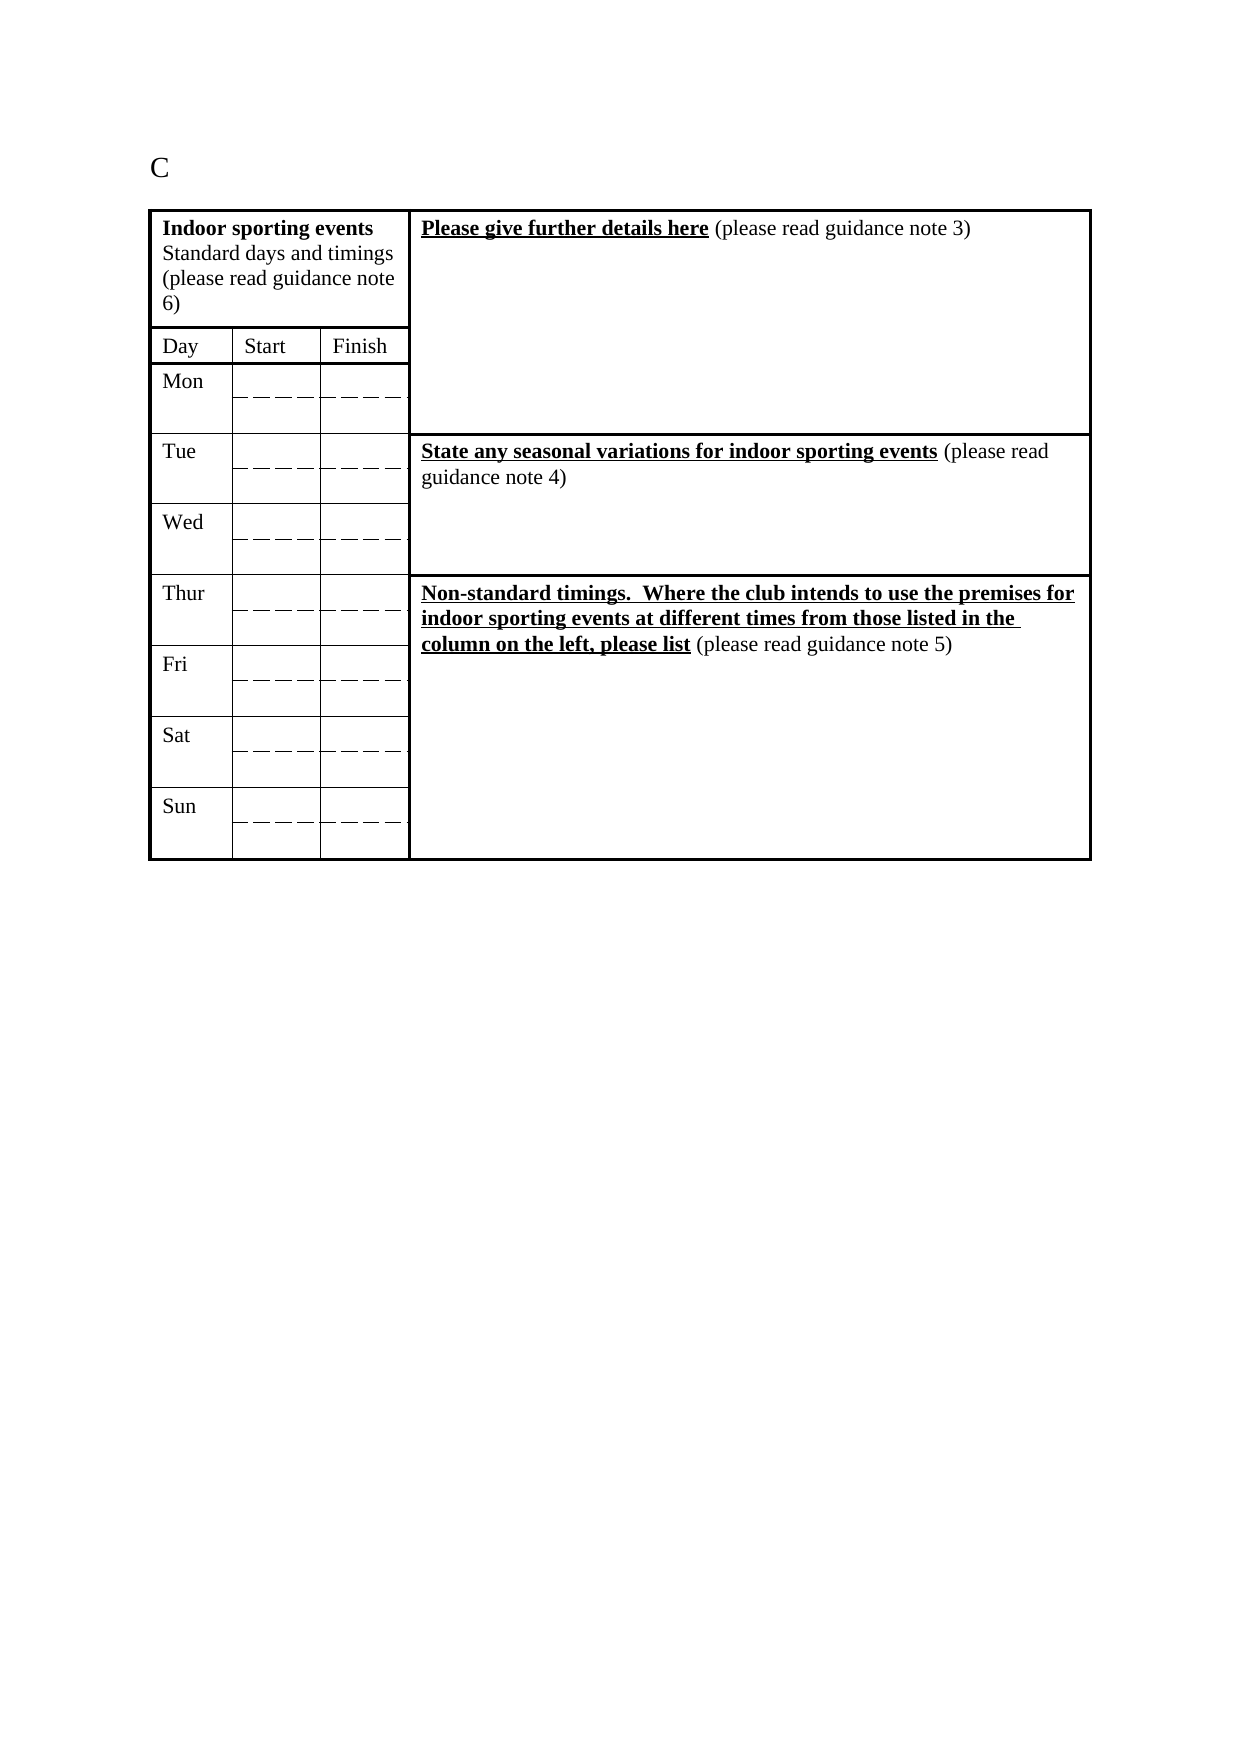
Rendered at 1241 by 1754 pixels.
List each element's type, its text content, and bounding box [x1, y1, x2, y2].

table_cell [321, 504, 408, 539]
table_cell [233, 468, 320, 503]
table_cell Thur [152, 575, 232, 645]
table_cell Wed [152, 504, 232, 574]
table_cell Finish [321, 329, 408, 362]
table_cell Tue [152, 434, 232, 503]
table_cell [233, 434, 320, 468]
table_cell [321, 680, 408, 716]
table_cell [321, 751, 408, 787]
table_cell Sat [152, 717, 232, 787]
table_cell Non-standard timings. Where the club intends to use the premises for indoor sporting events at different times from those listed in the column on the left, please list (please read guidance note 5) [411, 577, 1089, 857]
table_cell [233, 751, 320, 787]
table_cell [233, 646, 320, 680]
table_cell [233, 539, 320, 574]
table_cell [321, 822, 408, 857]
table_cell [233, 504, 320, 539]
table_header Indoor sporting events Standard days and timings (please read guidance note 6) [152, 212, 408, 326]
table_cell [321, 788, 408, 822]
table_cell [321, 646, 408, 680]
table_cell [233, 397, 320, 432]
table_cell Sun [152, 788, 232, 857]
table_cell [233, 575, 320, 609]
text C [150, 150, 1090, 183]
table_cell [233, 680, 320, 716]
table_cell [233, 365, 320, 397]
table_cell State any seasonal variations for indoor sporting events (please read guidance note 4) [411, 436, 1089, 574]
table_cell [321, 365, 408, 397]
table_cell [321, 717, 408, 751]
table_cell [321, 539, 408, 574]
table_cell [321, 468, 408, 503]
table_cell [321, 575, 408, 609]
table_cell [233, 717, 320, 751]
table_cell [233, 822, 320, 857]
table_cell Start [233, 329, 320, 362]
table_cell [321, 397, 408, 432]
table_cell [321, 434, 408, 468]
table_cell Fri [152, 646, 232, 716]
table_cell Day [152, 329, 232, 362]
table_cell [233, 788, 320, 822]
table_cell Mon [152, 365, 232, 432]
table_header Please give further details here (please read guidance note 3) [411, 212, 1089, 432]
table_cell [321, 610, 408, 645]
table_cell [233, 610, 320, 645]
